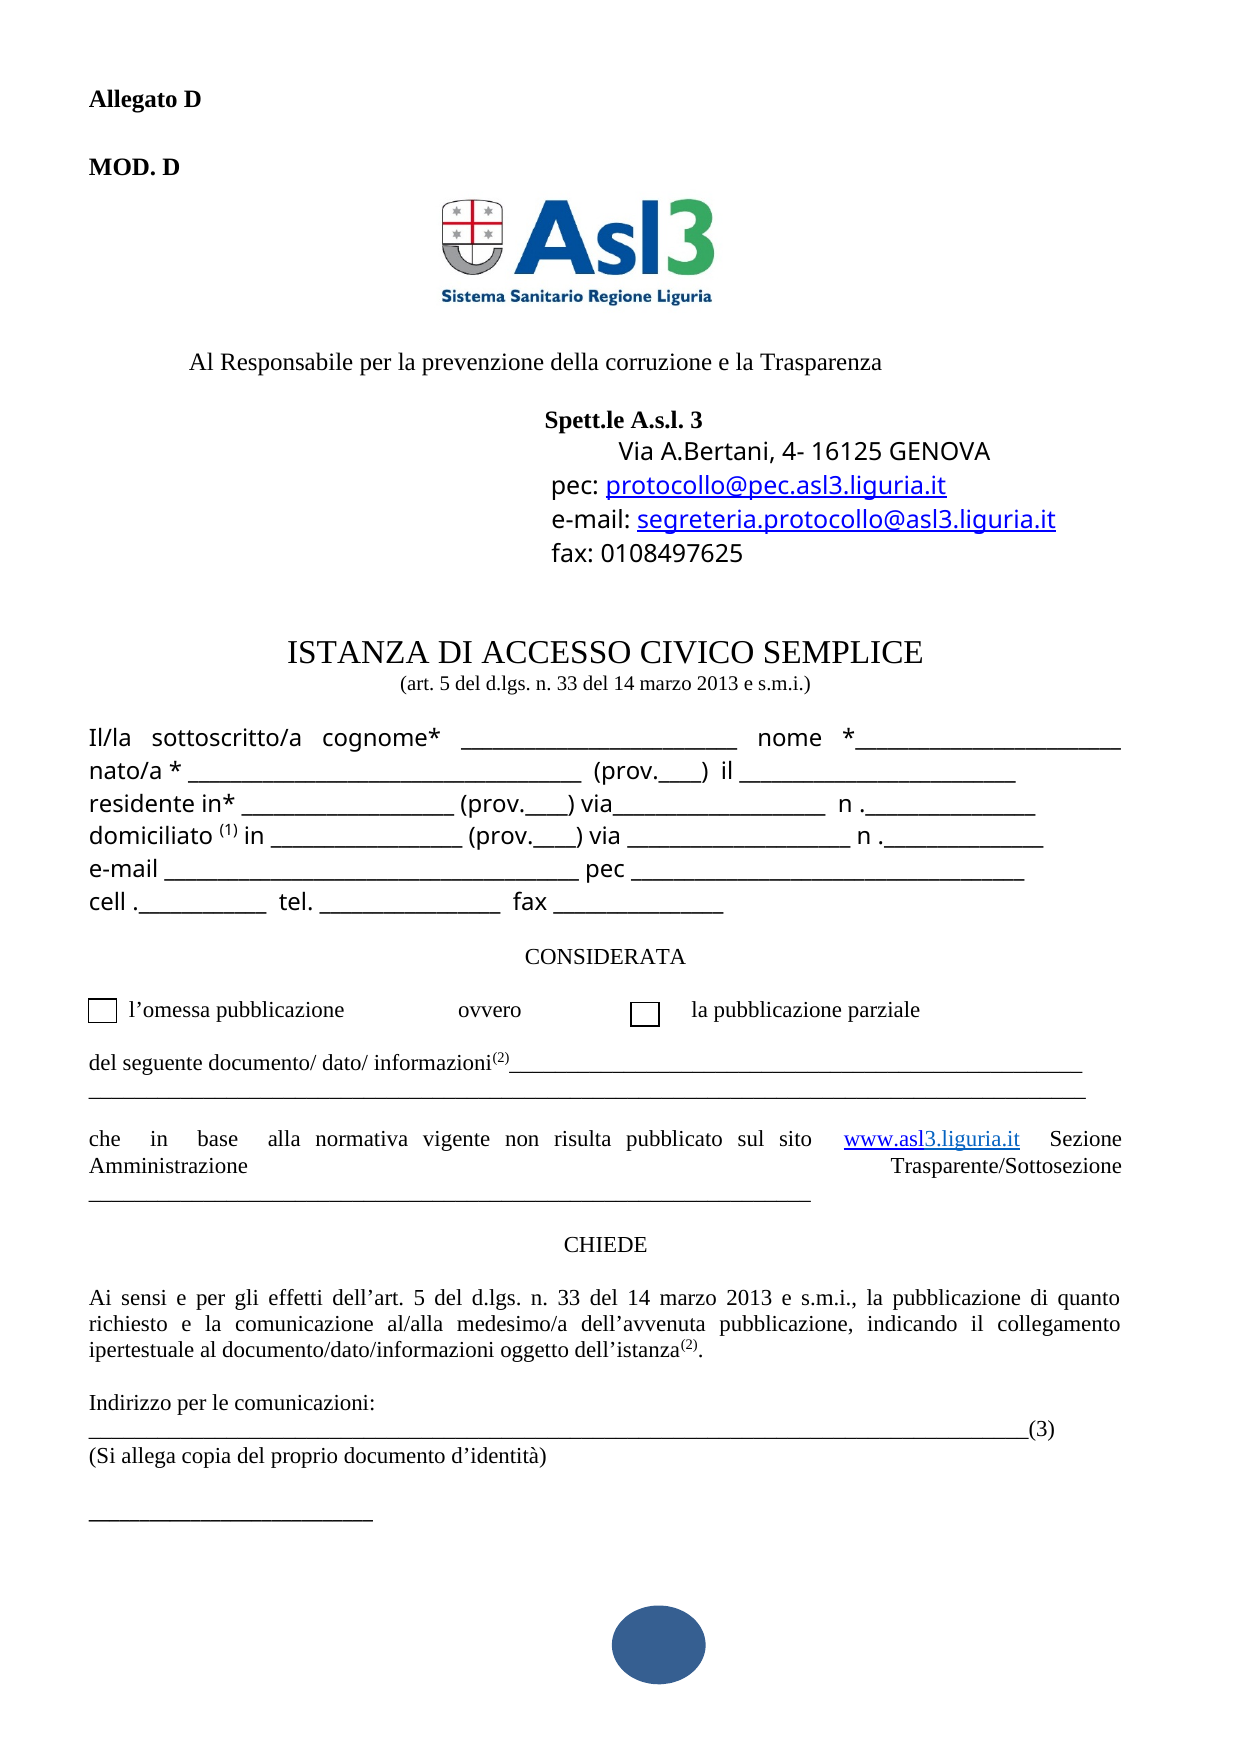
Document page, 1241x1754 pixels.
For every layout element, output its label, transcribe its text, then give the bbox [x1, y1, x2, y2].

text fax: 0108497625 [89, 536, 1122, 570]
text che in base alla normativa vigente non risulta pubblicato sul sito www.asl3.liguria.it Sezione Amministrazione Trasparente/Sottosezione _______________________________________________________________ [89, 1125, 1122, 1204]
text Indirizzo per le comunicazioni: [89, 1389, 1122, 1415]
text ISTANZA DI ACCESSO CIVICO SEMPLICE [89, 632, 1122, 671]
text e-mail _______________________________________ pec _____________________________________ [89, 852, 1122, 884]
text Ai sensi e per gli effetti dell’art. 5 del d.lgs. n. 33 del 14 marzo 2013 e s.m.i., la pubblicazione di quanto richiesto e la comunicazione al/alla medesimo/a dell’avvenuta pubblicazione, indicando il collegamento ipertestuale al documento/dato/informazioni oggetto dell’istanza(2). [89, 1283, 1122, 1363]
text _______________________________________________________________________________________ [89, 1075, 1122, 1101]
text cell .____________ tel. _________________ fax ________________ [89, 884, 1122, 917]
text MOD. D [89, 152, 945, 181]
text (art. 5 del d.lgs. n. 33 del 14 marzo 2013 e s.m.i.) [89, 671, 1122, 695]
text Allegato D [89, 84, 1122, 113]
text Il/la sottoscritto/a cognome* __________________________ nome *_________________________ nato/a * _____________________________________ (prov.____) il __________________________ [89, 721, 1122, 786]
text del seguente documento/ dato/ informazioni(2)__________________________________________________ [89, 1049, 1122, 1075]
text CONSIDERATA [89, 943, 1122, 969]
text residente in* ____________________ (prov.____) via____________________ n .________________ [89, 786, 1122, 819]
text Via A.Bertani, 4- 16125 GENOVA [162, 433, 1122, 467]
text ____________________________ [89, 1494, 1122, 1526]
text __________________________________________________________________________________(3) [89, 1415, 1122, 1442]
text pec: protocollo@pec.asl3.liguria.it [457, 467, 1122, 502]
text Spett.le A.s.l. 3 [89, 405, 945, 433]
text Al Responsabile per la prevenzione della corruzione e la Trasparenza [89, 347, 945, 376]
text CHIEDE [89, 1231, 1122, 1257]
text (Si allega copia del proprio documento d’identità) [89, 1442, 1122, 1468]
text l’omessa pubblicazione ovvero la pubblicazione parziale [89, 996, 1122, 1022]
text domiciliato (1) in __________________ (prov.____) via _____________________ n ._______________ [89, 819, 1122, 852]
text e-mail: segreteria.protocollo@asl3.liguria.it [89, 502, 1122, 536]
